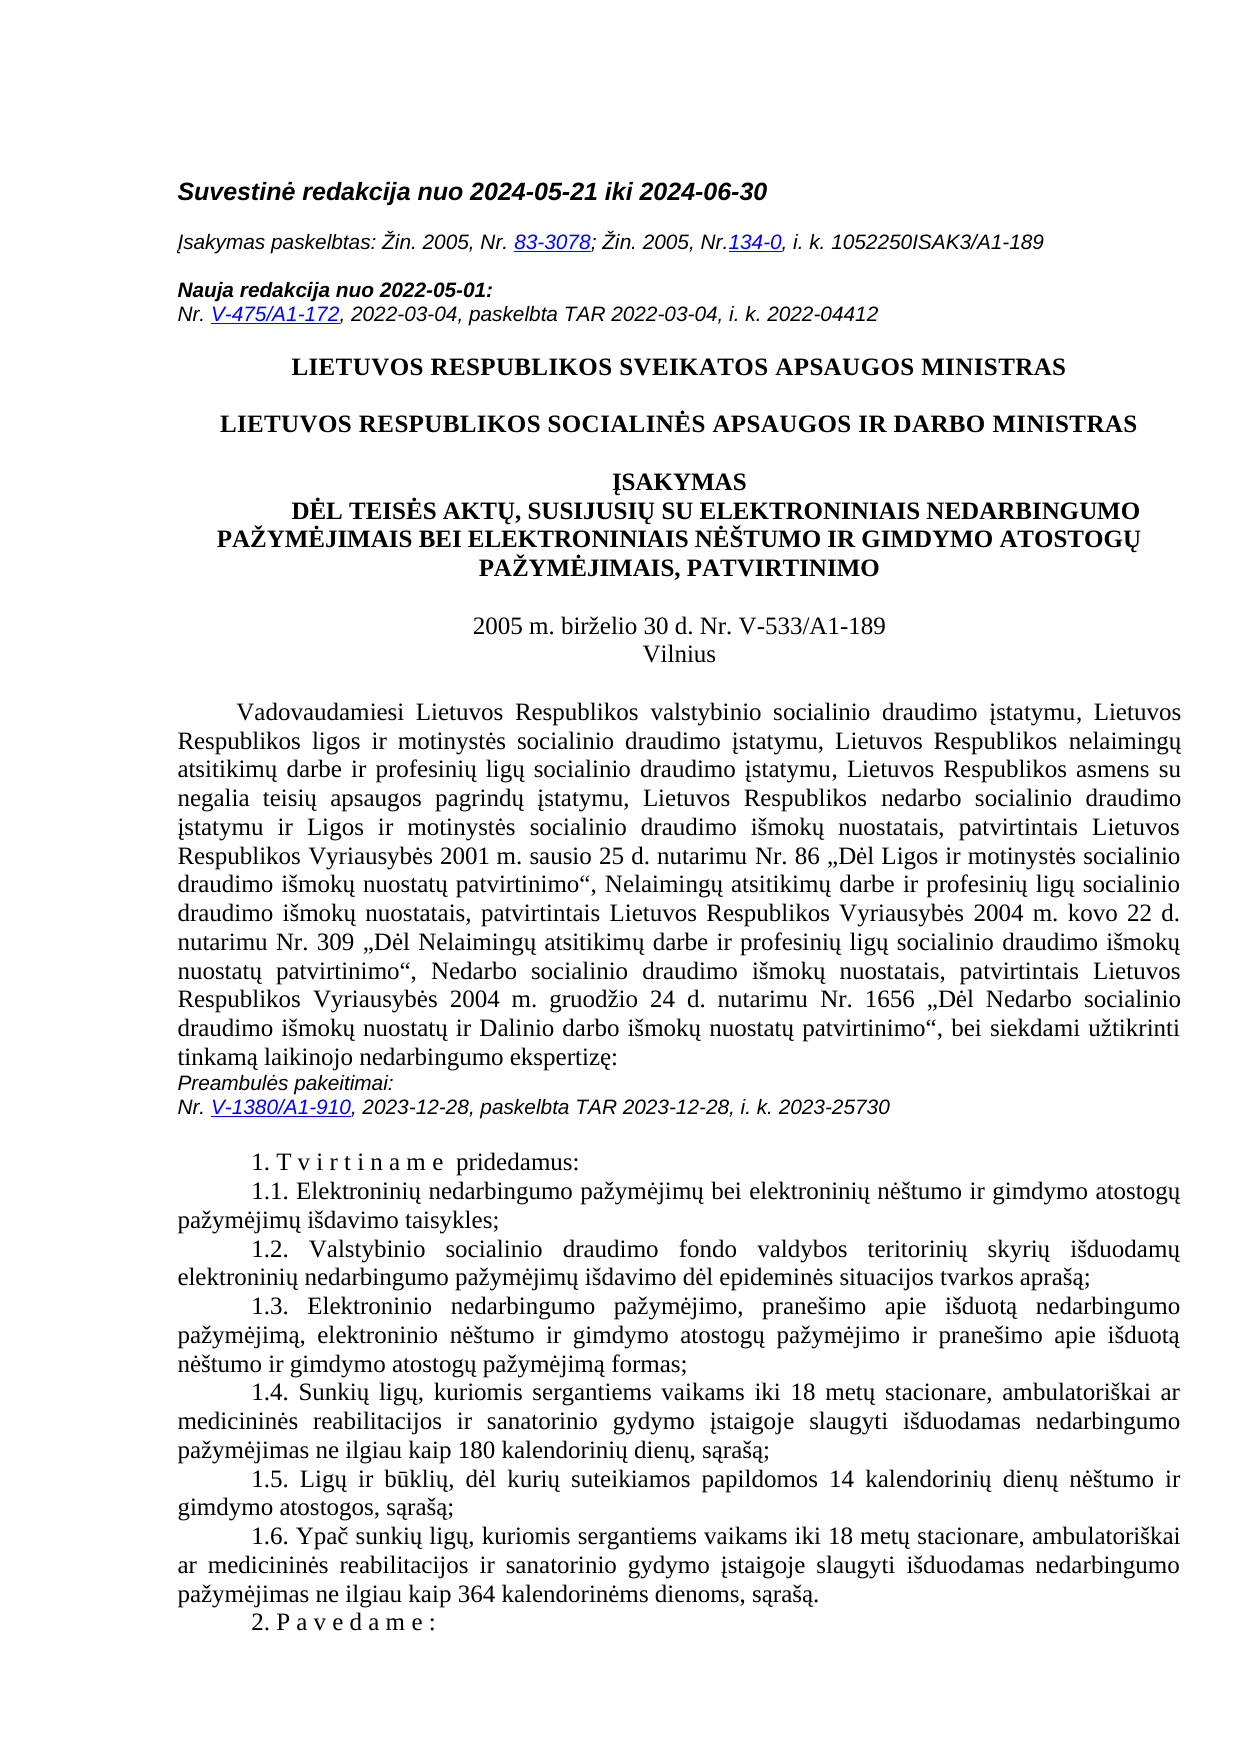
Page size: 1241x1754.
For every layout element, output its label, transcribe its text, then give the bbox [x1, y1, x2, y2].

text 1.1. Elektroninių nedarbingumo pažymėjimų bei elektroninių nėštumo ir gimdymo atostogų pažymėjimų išdavimo taisykles; [177, 1176, 1181, 1234]
text 1.5. Ligų ir būklių, dėl kurių suteikiamos papildomos 14 kalendorinių dienų nėštumo ir gimdymo atostogos, sąrašą; [177, 1464, 1181, 1521]
text Nauja redakcija nuo 2022-05-01: [177, 278, 1181, 302]
text LIETUVOS RESPUBLIKOS SOCIALINĖS APSAUGOS IR DARBO MINISTRAS [177, 409, 1181, 438]
text Nr. V-475/A1-172, 2022-03-04, paskelbta TAR 2022-03-04, i. k. 2022-04412 [177, 302, 1181, 326]
text 1.2. Valstybinio socialinio draudimo fondo valdybos teritorinių skyrių išduodamų elektroninių nedarbingumo pažymėjimų išdavimo dėl epideminės situacijos tvarkos aprašą; [177, 1234, 1181, 1291]
text ĮSAKYMAS [177, 467, 1181, 496]
text 1.3. Elektroninio nedarbingumo pažymėjimo, pranešimo apie išduotą nedarbingumo pažymėjimą, elektroninio nėštumo ir gimdymo atostogų pažymėjimo ir pranešimo apie išduotą nėštumo ir gimdymo atostogų pažymėjimą formas; [177, 1291, 1181, 1377]
text 1.6. Ypač sunkių ligų, kuriomis sergantiems vaikams iki 18 metų stacionare, ambulatoriškai ar medicininės reabilitacijos ir sanatorinio gydymo įstaigoje slaugyti išduodamas nedarbingumo pažymėjimas ne ilgiau kaip 364 kalendorinėms dienoms, sąrašą. [177, 1521, 1181, 1607]
text 1. Tvirtiname pridedamus: [177, 1147, 1181, 1176]
text Suvestinė redakcija nuo 2024-05-21 iki 2024-06-30 [177, 177, 1181, 206]
text DĖL TEISĖS AKTŲ, SUSIJUSIŲ SU ELEKTRONINIAIS NEDARBINGUMO PAŽYMĖJIMAIS BEI ELEKTRONINIAIS NĖŠTUMO IR GIMDYMO ATOSTOGŲ PAŽYMĖJIMAIS, PATVIRTINIMO [177, 496, 1181, 582]
text 2. Pavedame: [177, 1607, 1181, 1636]
text 2005 m. birželio 30 d. Nr. V-533/A1-189 Vilnius [177, 611, 1181, 668]
text LIETUVOS RESPUBLIKOS SVEIKATOS APSAUGOS MINISTRAS [177, 352, 1181, 381]
text Nr. V-1380/A1-910, 2023-12-28, paskelbta TAR 2023-12-28, i. k. 2023-25730 [177, 1095, 1181, 1119]
text Įsakymas paskelbtas: Žin. 2005, Nr. 83-3078; Žin. 2005, Nr.134-0, i. k. 1052250ISAK3/A1-189 [177, 230, 1181, 254]
text 1.4. Sunkių ligų, kuriomis sergantiems vaikams iki 18 metų stacionare, ambulatoriškai ar medicininės reabilitacijos ir sanatorinio gydymo įstaigoje slaugyti išduodamas nedarbingumo pažymėjimas ne ilgiau kaip 180 kalendorinių dienų, sąrašą; [177, 1377, 1181, 1464]
text Vadovaudamiesi Lietuvos Respublikos valstybinio socialinio draudimo įstatymu, Lietuvos Respublikos ligos ir motinystės socialinio draudimo įstatymu, Lietuvos Respublikos nelaimingų atsitikimų darbe ir profesinių ligų socialinio draudimo įstatymu, Lietuvos Respublikos asmens su negalia teisių apsaugos pagrindų įstatymu, Lietuvos Respublikos nedarbo socialinio draudimo įstatymu ir Ligos ir motinystės socialinio draudimo išmokų nuostatais, patvirtintais Lietuvos Respublikos Vyriausybės 2001 m. sausio 25 d. nutarimu Nr. 86 „Dėl Ligos ir motinystės socialinio draudimo išmokų nuostatų patvirtinimo“, Nelaimingų atsitikimų darbe ir profesinių ligų socialinio draudimo išmokų nuostatais, patvirtintais Lietuvos Respublikos Vyriausybės 2004 m. kovo 22 d. nutarimu Nr. 309 „Dėl Nelaimingų atsitikimų darbe ir profesinių ligų socialinio draudimo išmokų nuostatų patvirtinimo“, Nedarbo socialinio draudimo išmokų nuostatais, patvirtintais Lietuvos Respublikos Vyriausybės 2004 m. gruodžio 24 d. nutarimu Nr. 1656 „Dėl Nedarbo socialinio draudimo išmokų nuostatų ir Dalinio darbo išmokų nuostatų patvirtinimo“, bei siekdami užtikrinti tinkamą laikinojo nedarbingumo ekspertizę: [177, 697, 1181, 1071]
text Preambulės pakeitimai: [177, 1071, 1181, 1095]
